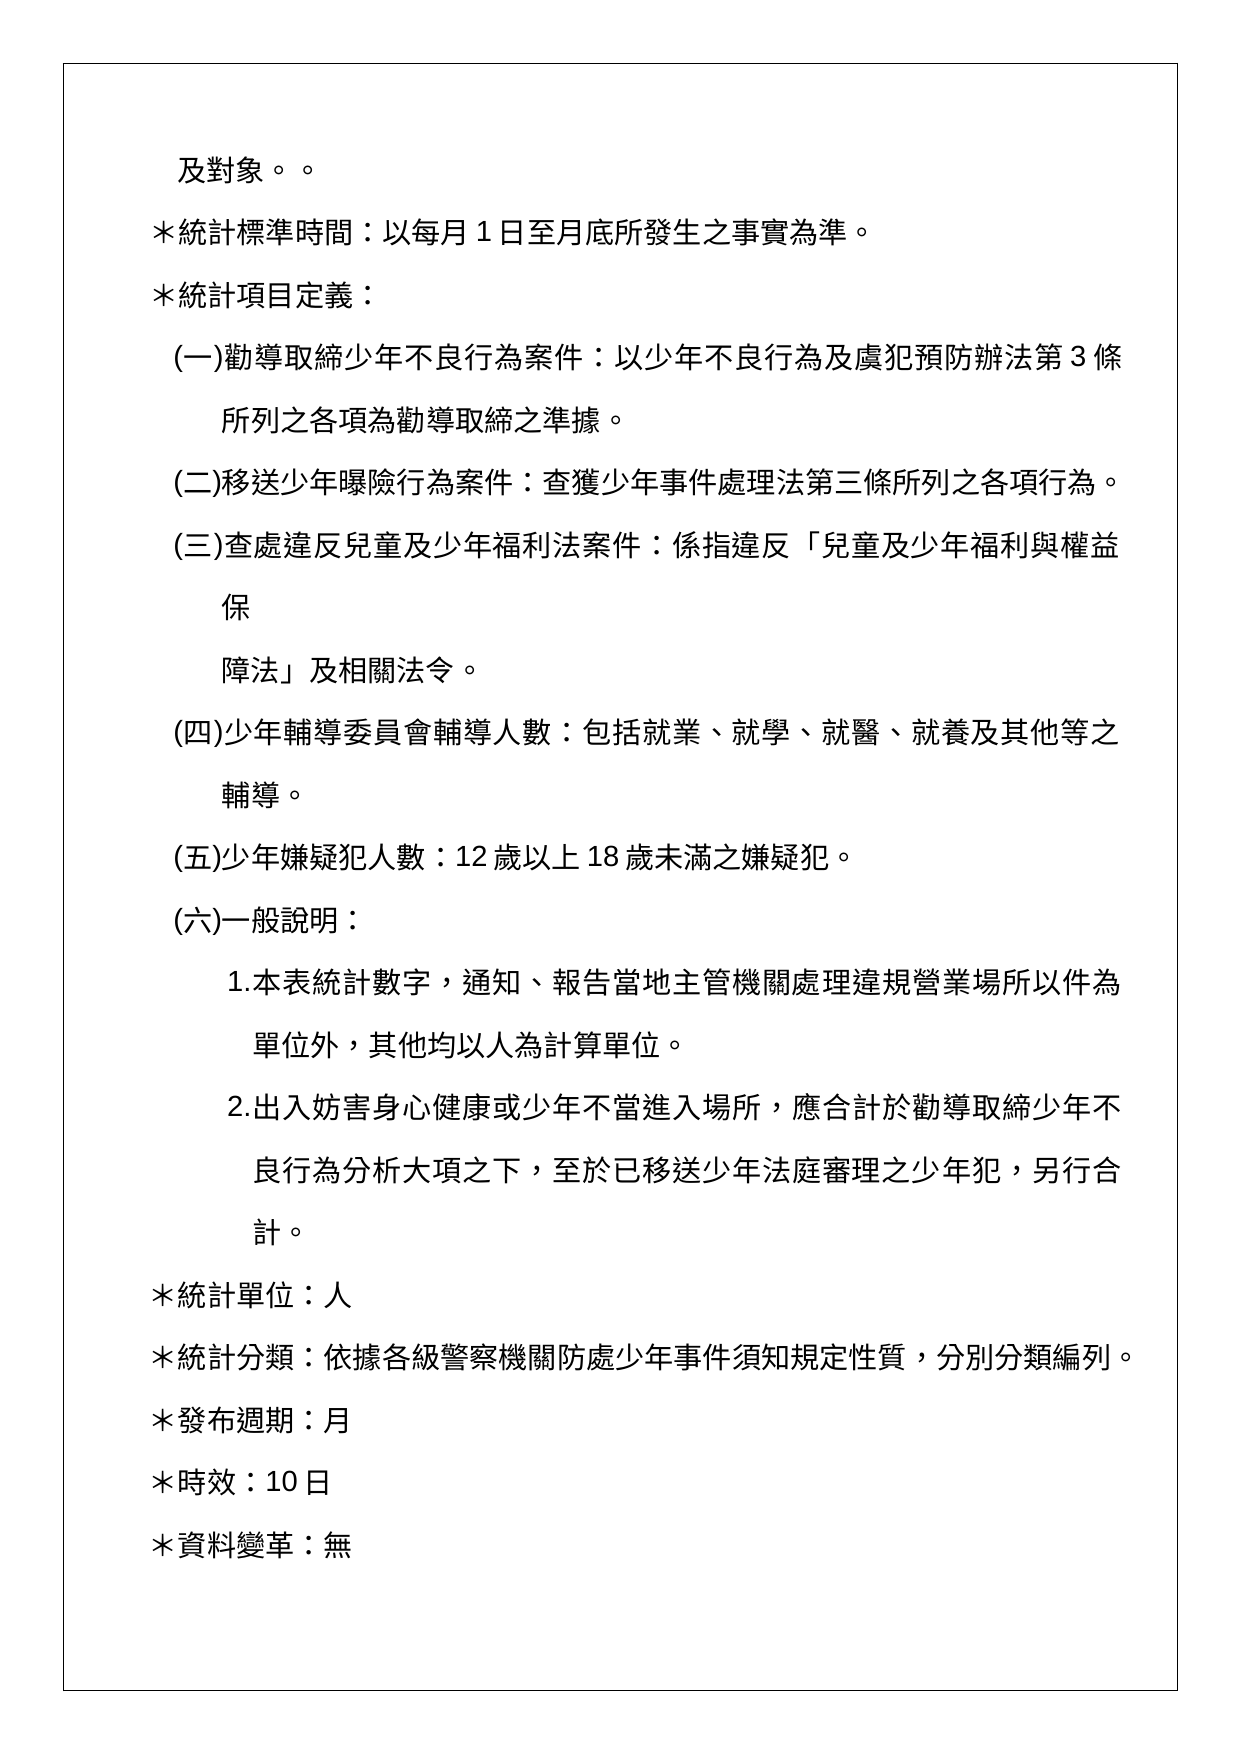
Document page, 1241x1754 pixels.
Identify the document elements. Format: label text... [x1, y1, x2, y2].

text 障法」及相關法令。 [221, 627, 1122, 689]
text ＊資料變革：無 [148, 1502, 1122, 1564]
text (三)查處違反兒童及少年福利法案件：係指違反「兒童及少年福利與權益保 [173, 502, 1122, 627]
text ＊時效：10日 [148, 1439, 1122, 1502]
text (二)移送少年曝險行為案件：查獲少年事件處理法第三條所列之各項行為。 [173, 439, 1122, 502]
text ＊統計標準時間：以每月1日至月底所發生之事實為準。 [147, 189, 1122, 252]
text (一)勸導取締少年不良行為案件：以少年不良行為及虞犯預防辦法第3條所列之各項為勸導取締之準據。 [173, 314, 1122, 439]
text (五)少年嫌疑犯人數：12歲以上18歲未滿之嫌疑犯。 [173, 814, 1122, 877]
text (四)少年輔導委員會輔導人數：包括就業、就學、就醫、就養及其他等之輔導。 [173, 689, 1122, 814]
text ＊統計項目定義： [147, 252, 1122, 314]
text (六)一般說明： [173, 877, 1122, 939]
text ＊統計單位：人 [148, 1252, 1122, 1314]
text 1.本表統計數字，通知、報告當地主管機關處理違規營業場所以件為單位外，其他均以人為計算單位。 [227, 939, 1122, 1064]
text 及對象。。 [177, 127, 1122, 189]
text ＊統計分類：依據各級警察機關防處少年事件須知規定性質，分別分類編列。 [148, 1314, 1122, 1377]
text ＊發布週期：月 [148, 1377, 1122, 1439]
text 2.出入妨害身心健康或少年不當進入場所，應合計於勸導取締少年不良行為分析大項之下，至於已移送少年法庭審理之少年犯，另行合計。 [227, 1064, 1122, 1252]
